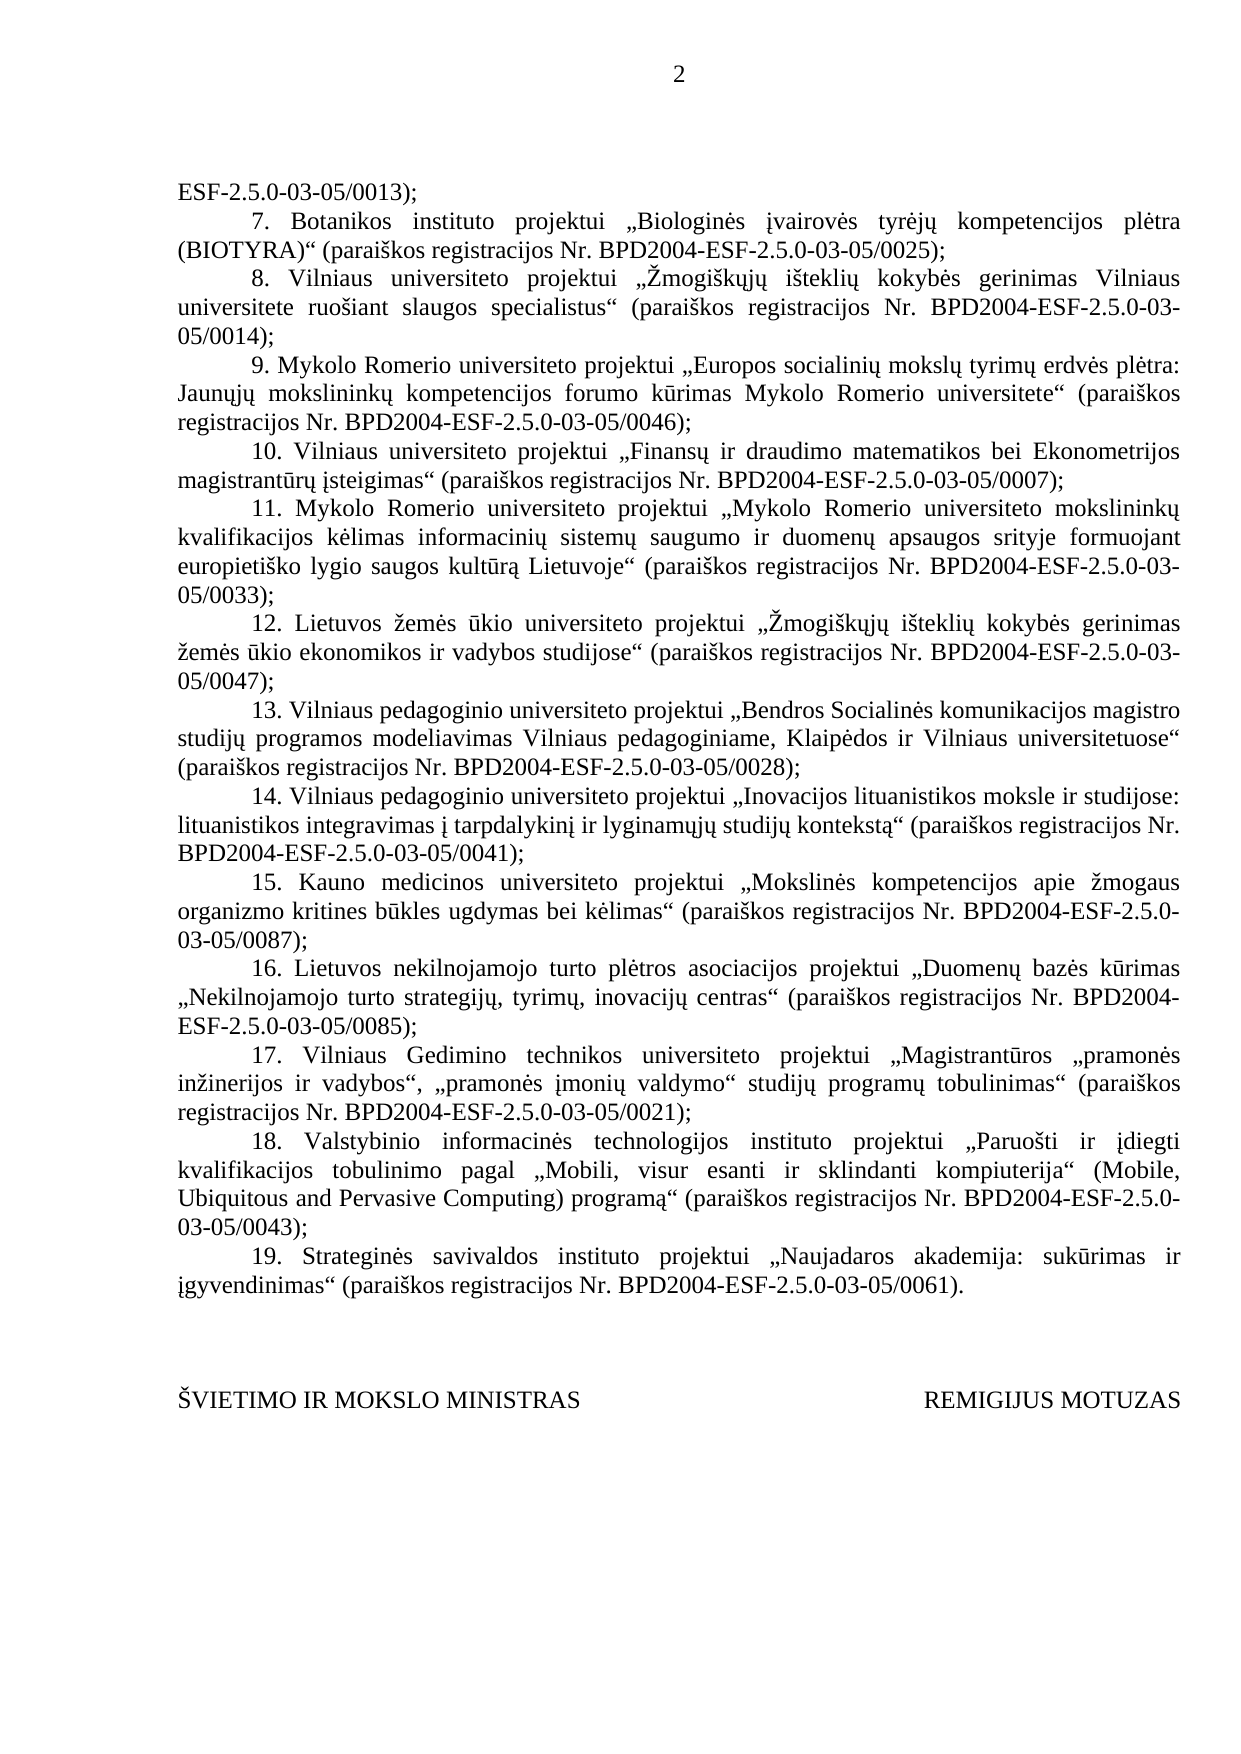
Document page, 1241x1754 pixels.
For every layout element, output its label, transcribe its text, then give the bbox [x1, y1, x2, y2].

text 16. Lietuvos nekilnojamojo turto plėtros asociacijos projektui „Duomenų bazės kūrimas „Nekilnojamojo turto strategijų, tyrimų, inovacijų centras“ (paraiškos registracijos Nr. BPD2004-ESF-2.5.0-03-05/0085); [177, 953, 1181, 1040]
text 13. Vilniaus pedagoginio universiteto projektui „Bendros Socialinės komunikacijos magistro studijų programos modeliavimas Vilniaus pedagoginiame, Klaipėdos ir Vilniaus universitetuose“ (paraiškos registracijos Nr. BPD2004-ESF-2.5.0-03-05/0028); [177, 695, 1181, 781]
text 10. Vilniaus universiteto projektui „Finansų ir draudimo matematikos bei Ekonometrijos magistrantūrų įsteigimas“ (paraiškos registracijos Nr. BPD2004-ESF-2.5.0-03-05/0007); [177, 436, 1181, 493]
text 9. Mykolo Romerio universiteto projektui „Europos socialinių mokslų tyrimų erdvės plėtra: Jaunųjų mokslininkų kompetencijos forumo kūrimas Mykolo Romerio universitete“ (paraiškos registracijos Nr. BPD2004-ESF-2.5.0-03-05/0046); [177, 350, 1181, 436]
text ESF-2.5.0-03-05/0013); [177, 177, 1181, 206]
text 15. Kauno medicinos universiteto projektui „Mokslinės kompetencijos apie žmogaus organizmo kritines būkles ugdymas bei kėlimas“ (paraiškos registracijos Nr. BPD2004-ESF-2.5.0-03-05/0087); [177, 867, 1181, 953]
text 18. Valstybinio informacinės technologijos instituto projektui „Paruošti ir įdiegti kvalifikacijos tobulinimo pagal „Mobili, visur esanti ir sklindanti kompiuterija“ (Mobile, Ubiquitous and Pervasive Computing) programą“ (paraiškos registracijos Nr. BPD2004-ESF-2.5.0-03-05/0043); [177, 1126, 1181, 1241]
text 14. Vilniaus pedagoginio universiteto projektui „Inovacijos lituanistikos moksle ir studijose: lituanistikos integravimas į tarpdalykinį ir lyginamųjų studijų kontekstą“ (paraiškos registracijos Nr. BPD2004-ESF-2.5.0-03-05/0041); [177, 781, 1181, 867]
text 11. Mykolo Romerio universiteto projektui „Mykolo Romerio universiteto mokslininkų kvalifikacijos kėlimas informacinių sistemų saugumo ir duomenų apsaugos srityje formuojant europietiško lygio saugos kultūrą Lietuvoje“ (paraiškos registracijos Nr. BPD2004-ESF-2.5.0-03-05/0033); [177, 493, 1181, 608]
text 8. Vilniaus universiteto projektui „Žmogiškųjų išteklių kokybės gerinimas Vilniaus universitete ruošiant slaugos specialistus“ (paraiškos registracijos Nr. BPD2004-ESF-2.5.0-03-05/0014); [177, 263, 1181, 350]
text 17. Vilniaus Gedimino technikos universiteto projektui „Magistrantūros „pramonės inžinerijos ir vadybos“, „pramonės įmonių valdymo“ studijų programų tobulinimas“ (paraiškos registracijos Nr. BPD2004-ESF-2.5.0-03-05/0021); [177, 1040, 1181, 1126]
text 19. Strateginės savivaldos instituto projektui „Naujadaros akademija: sukūrimas ir įgyvendinimas“ (paraiškos registracijos Nr. BPD2004-ESF-2.5.0-03-05/0061). [177, 1241, 1181, 1298]
text 12. Lietuvos žemės ūkio universiteto projektui „Žmogiškųjų išteklių kokybės gerinimas žemės ūkio ekonomikos ir vadybos studijose“ (paraiškos registracijos Nr. BPD2004-ESF-2.5.0-03-05/0047); [177, 608, 1181, 695]
text ŠVIETIMO IR MOKSLO MINISTRAS REMIGIJUS MOTUZAS [177, 1385, 1181, 1413]
text 7. Botanikos instituto projektui „Biologinės įvairovės tyrėjų kompetencijos plėtra (BIOTYRA)“ (paraiškos registracijos Nr. BPD2004-ESF-2.5.0-03-05/0025); [177, 206, 1181, 263]
